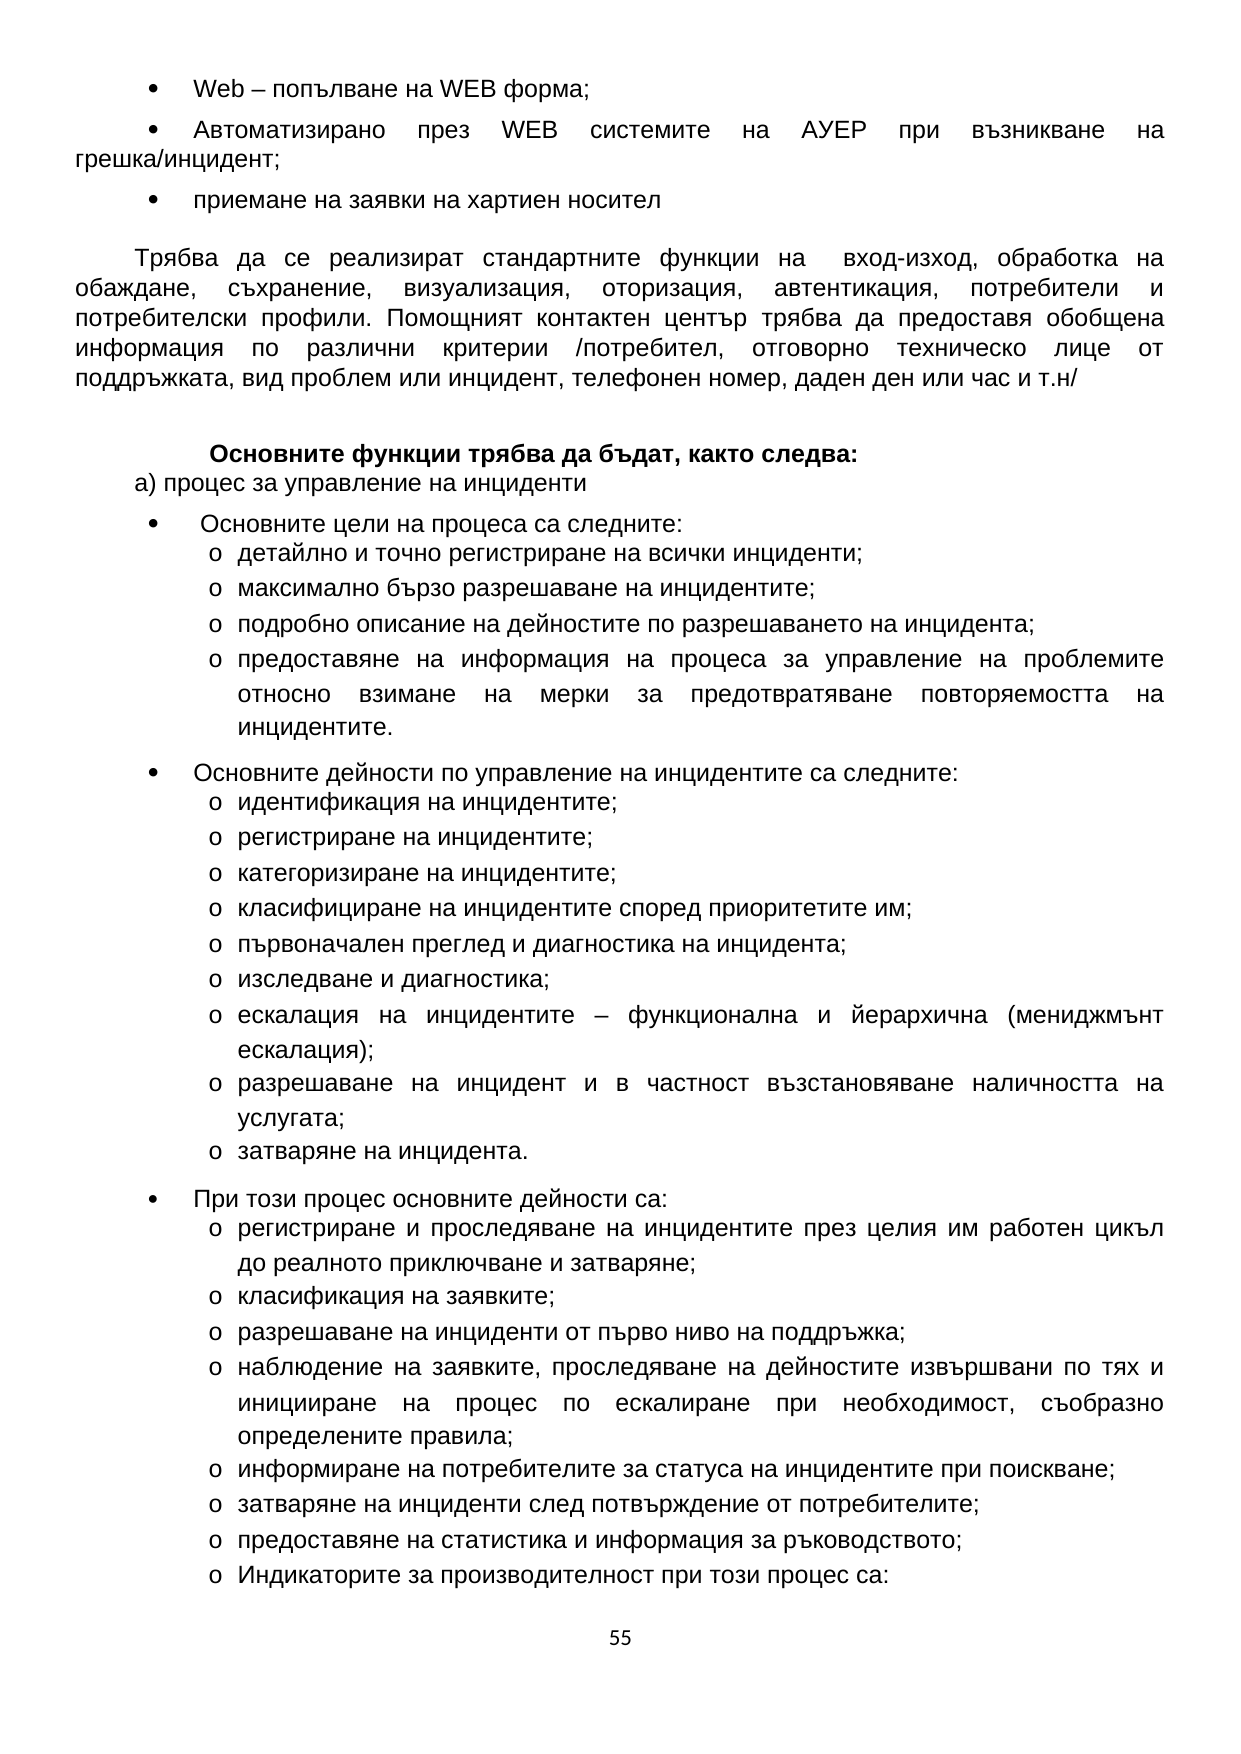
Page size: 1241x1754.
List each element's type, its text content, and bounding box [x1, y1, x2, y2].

list приемане на заявки на хартиен носител [75, 185, 1165, 214]
list подробно описание на дейностите по разрешаването на инцидента; [208, 609, 1165, 639]
list затваряне на инцидента. [208, 1136, 1165, 1167]
list класифициране на инцидентите според приоритетите им; [208, 893, 1165, 924]
list разрешаване на инциденти от първо ниво на поддръжка; [208, 1317, 1165, 1348]
list Web – попълване на WEB форма; [75, 74, 1165, 103]
list максимално бързо разрешаване на инцидентите; [208, 573, 1165, 604]
list При този процес основните дейности са: [75, 1184, 1165, 1213]
list категоризиране на инцидентите; [208, 858, 1165, 889]
list Основните цели на процеса са следните: [75, 509, 1165, 538]
list регистриране на инцидентите; [208, 822, 1165, 853]
list наблюдение на заявките, проследяване на дейностите извършвани по тях и иницииране на процес по ескалиране при необходимост, съобразно определените правила; [208, 1352, 1165, 1449]
list а) процес за управление на инциденти [134, 467, 1165, 496]
list Автоматизирано през WEB системите на АУЕР при възникване на грешка/инцидент; [75, 115, 1165, 173]
list предоставяне на статистика и информация за ръководството; [208, 1525, 1165, 1556]
list изследване и диагностика; [208, 964, 1165, 995]
list предоставяне на информация на процеса за управление на проблемите относно взимане на мерки за предотвратяване повторяемостта на инцидентите. [208, 644, 1165, 741]
list първоначален преглед и диагностика на инцидента; [208, 929, 1165, 960]
list Индикаторите за производителност при този процес са: [208, 1560, 1165, 1591]
list регистриране и проследяване на инцидентите през целия им работен цикъл до реалното приключване и затваряне; [208, 1213, 1165, 1277]
list информиране на потребителите за статуса на инцидентите при поискване; [208, 1454, 1165, 1484]
list затваряне на инциденти след потвърждение от потребителите; [208, 1489, 1165, 1520]
text Трябва да се реализират стандартните функции на вход-изход, обработка на обаждане, съхранение, визуализация, оторизация, автентикация, потребители и потребителски профили. Помощният контактен център трябва да предоставя обобщена информация по различни критерии /потребител, отговорно техническо лице от поддръжката, вид проблем или инцидент, телефонен номер, даден ден или час и т.н/ [75, 243, 1165, 392]
list разрешаване на инцидент и в частност възстановяване наличността на услугата; [208, 1068, 1165, 1132]
list идентификация на инцидентите; [208, 787, 1165, 818]
list детайлно и точно регистриране на всички инциденти; [208, 538, 1165, 568]
list Основните дейности по управление на инцидентите са следните: [75, 758, 1165, 787]
list класификация на заявките; [208, 1281, 1165, 1312]
list Основните функции трябва да бъдат, както следва: [209, 439, 1165, 467]
list ескалация на инцидентите – функционална и йерархична (мениджмънт ескалация); [208, 1000, 1165, 1064]
